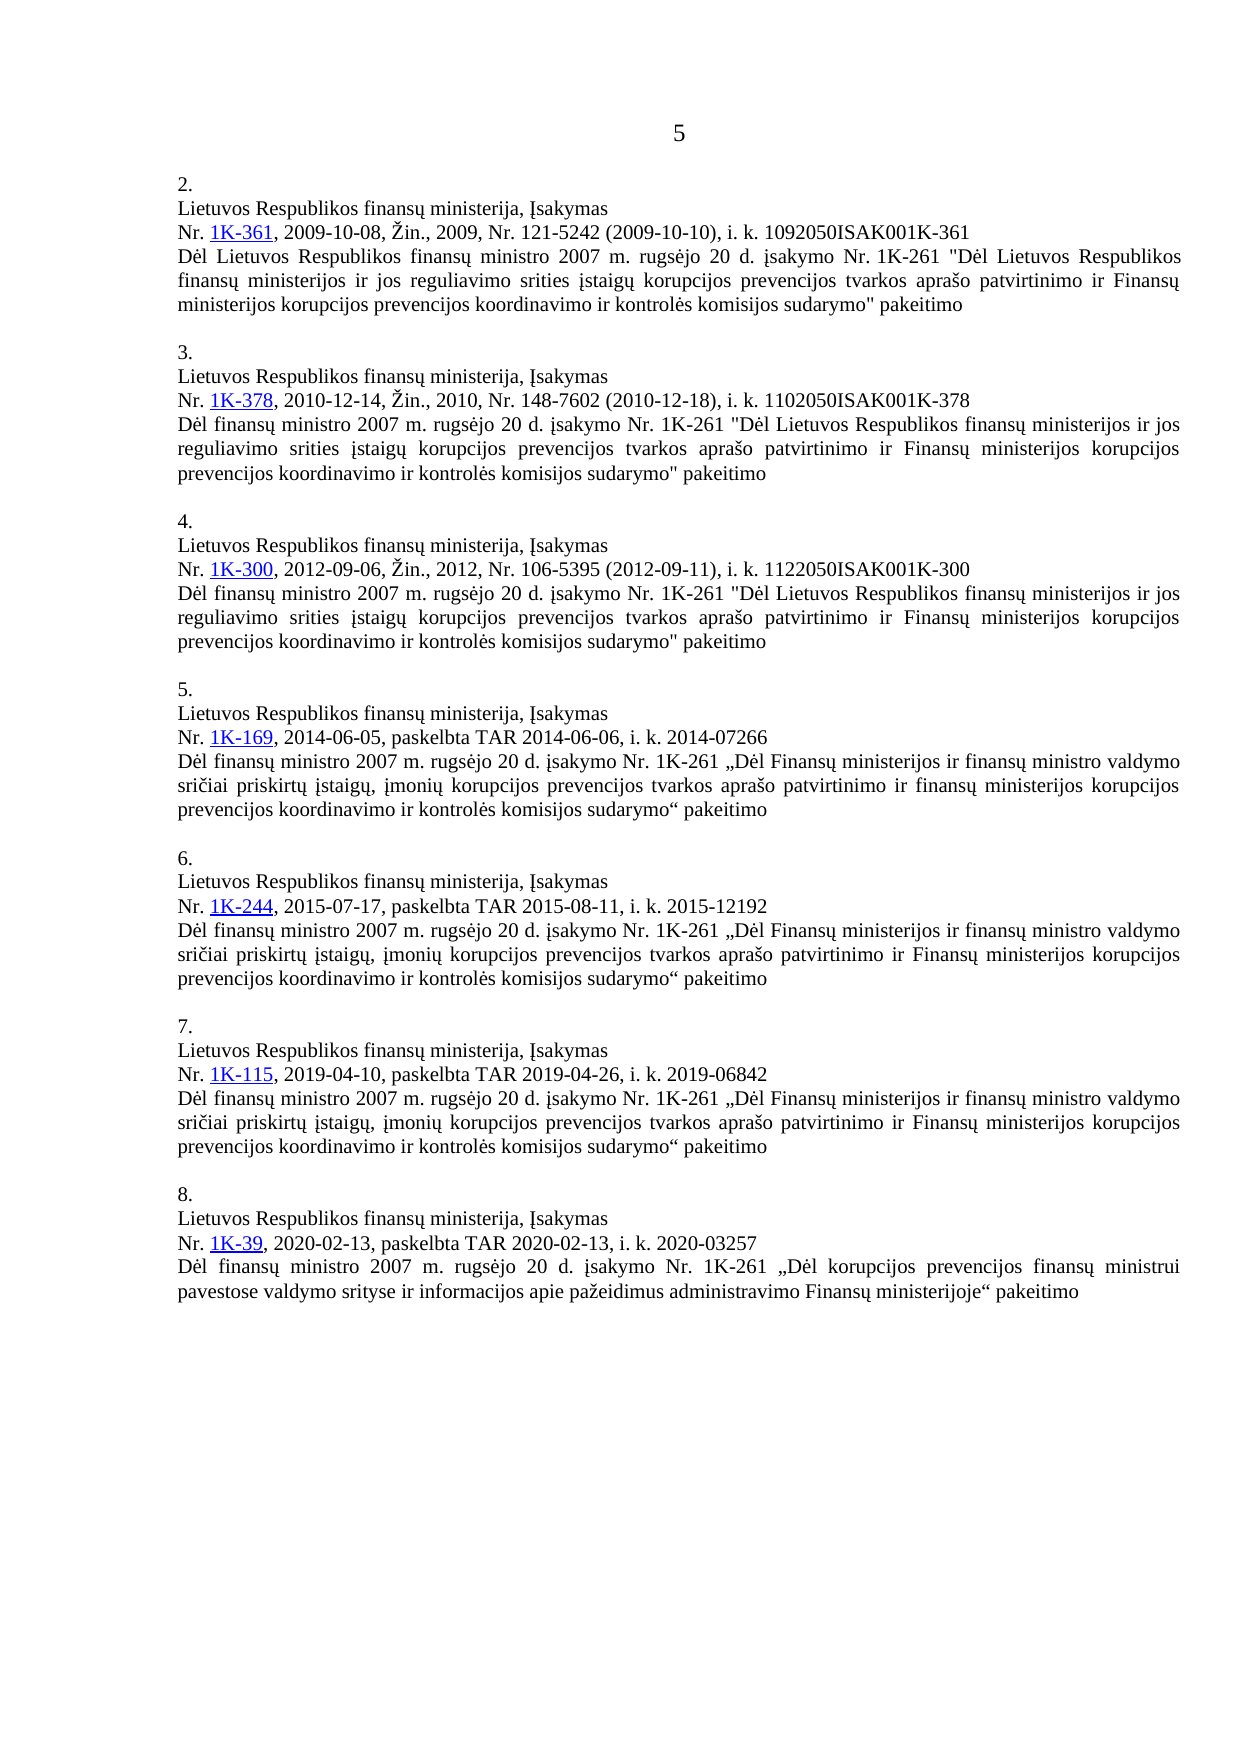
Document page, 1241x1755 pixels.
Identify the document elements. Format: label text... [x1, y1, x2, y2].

text 2. [177, 172, 1181, 196]
text Dėl finansų ministro 2007 m. rugsėjo 20 d. įsakymo Nr. 1K-261 „Dėl Finansų ministerijos ir finansų ministro valdymo sričiai priskirtų įstaigų, įmonių korupcijos prevencijos tvarkos aprašo patvirtinimo ir Finansų ministerijos korupcijos prevencijos koordinavimo ir kontrolės komisijos sudarymo“ pakeitimo [177, 918, 1181, 990]
text Lietuvos Respublikos finansų ministerija, Įsakymas [177, 196, 1181, 220]
text Nr. 1K-361, 2009-10-08, Žin., 2009, Nr. 121-5242 (2009-10-10), i. k. 1092050ISAK001K-361 [177, 220, 1181, 244]
text Lietuvos Respublikos finansų ministerija, Įsakymas [177, 1038, 1181, 1062]
text Dėl finansų ministro 2007 m. rugsėjo 20 d. įsakymo Nr. 1K-261 „Dėl korupcijos prevencijos finansų ministrui pavestose valdymo srityse ir informacijos apie pažeidimus administravimo Finansų ministerijoje“ pakeitimo [177, 1254, 1181, 1303]
text Nr. 1K-244, 2015-07-17, paskelbta TAR 2015-08-11, i. k. 2015-12192 [177, 893, 1181, 918]
text Dėl finansų ministro 2007 m. rugsėjo 20 d. įsakymo Nr. 1K-261 "Dėl Lietuvos Respublikos finansų ministerijos ir jos reguliavimo srities įstaigų korupcijos prevencijos tvarkos aprašo patvirtinimo ir Finansų ministerijos korupcijos prevencijos koordinavimo ir kontrolės komisijos sudarymo" pakeitimo [177, 581, 1181, 653]
text 8. [177, 1182, 1181, 1206]
text 4. [177, 508, 1181, 533]
text 6. [177, 845, 1181, 869]
text 3. [177, 340, 1181, 364]
text Lietuvos Respublikos finansų ministerija, Įsakymas [177, 869, 1181, 893]
text Nr. 1K-300, 2012-09-06, Žin., 2012, Nr. 106-5395 (2012-09-11), i. k. 1122050ISAK001K-300 [177, 557, 1181, 581]
text Lietuvos Respublikos finansų ministerija, Įsakymas [177, 533, 1181, 557]
text Lietuvos Respublikos finansų ministerija, Įsakymas [177, 364, 1181, 388]
text Lietuvos Respublikos finansų ministerija, Įsakymas [177, 1206, 1181, 1230]
text Lietuvos Respublikos finansų ministerija, Įsakymas [177, 701, 1181, 725]
text Nr. 1K-378, 2010-12-14, Žin., 2010, Nr. 148-7602 (2010-12-18), i. k. 1102050ISAK001K-378 [177, 388, 1181, 412]
text 5. [177, 677, 1181, 701]
text Nr. 1K-115, 2019-04-10, paskelbta TAR 2019-04-26, i. k. 2019-06842 [177, 1062, 1181, 1086]
text Dėl finansų ministro 2007 m. rugsėjo 20 d. įsakymo Nr. 1K-261 "Dėl Lietuvos Respublikos finansų ministerijos ir jos reguliavimo srities įstaigų korupcijos prevencijos tvarkos aprašo patvirtinimo ir Finansų ministerijos korupcijos prevencijos koordinavimo ir kontrolės komisijos sudarymo" pakeitimo [177, 412, 1181, 484]
text Dėl finansų ministro 2007 m. rugsėjo 20 d. įsakymo Nr. 1K-261 „Dėl Finansų ministerijos ir finansų ministro valdymo sričiai priskirtų įstaigų, įmonių korupcijos prevencijos tvarkos aprašo patvirtinimo ir finansų ministerijos korupcijos prevencijos koordinavimo ir kontrolės komisijos sudarymo“ pakeitimo [177, 749, 1181, 821]
text Nr. 1K-39, 2020-02-13, paskelbta TAR 2020-02-13, i. k. 2020-03257 [177, 1230, 1181, 1254]
text Dėl finansų ministro 2007 m. rugsėjo 20 d. įsakymo Nr. 1K-261 „Dėl Finansų ministerijos ir finansų ministro valdymo sričiai priskirtų įstaigų, įmonių korupcijos prevencijos tvarkos aprašo patvirtinimo ir Finansų ministerijos korupcijos prevencijos koordinavimo ir kontrolės komisijos sudarymo“ pakeitimo [177, 1086, 1181, 1158]
text Dėl Lietuvos Respublikos finansų ministro 2007 m. rugsėjo 20 d. įsakymo Nr. 1K-261 "Dėl Lietuvos Respublikos finansų ministerijos ir jos reguliavimo srities įstaigų korupcijos prevencijos tvarkos aprašo patvirtinimo ir Finansų ministerijos korupcijos prevencijos koordinavimo ir kontrolės komisijos sudarymo" pakeitimo [177, 244, 1181, 316]
text Nr. 1K-169, 2014-06-05, paskelbta TAR 2014-06-06, i. k. 2014-07266 [177, 725, 1181, 749]
text 7. [177, 1014, 1181, 1038]
